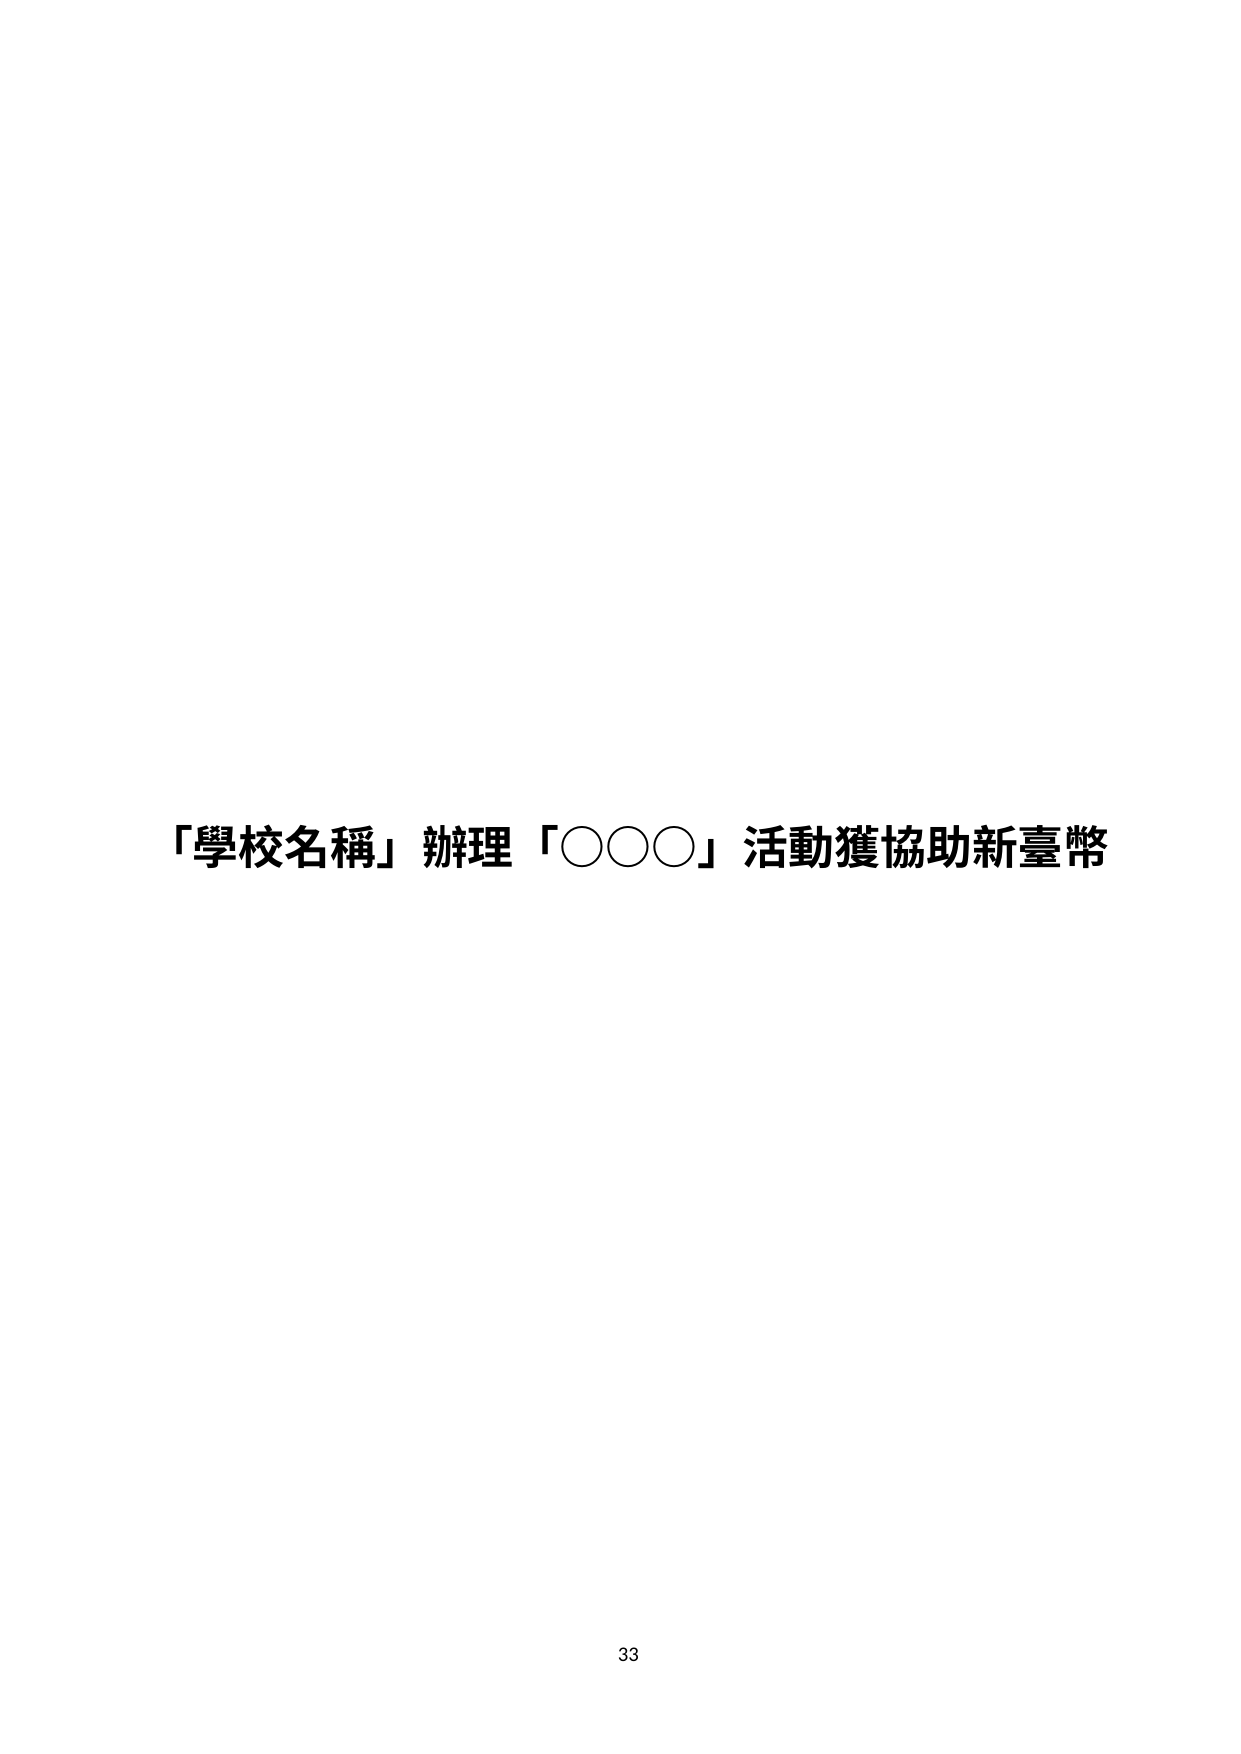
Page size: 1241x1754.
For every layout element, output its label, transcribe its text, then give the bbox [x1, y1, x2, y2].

text 「學校名稱」辦理「○○○」活動獲協助新臺幣 [131, 771, 1125, 896]
